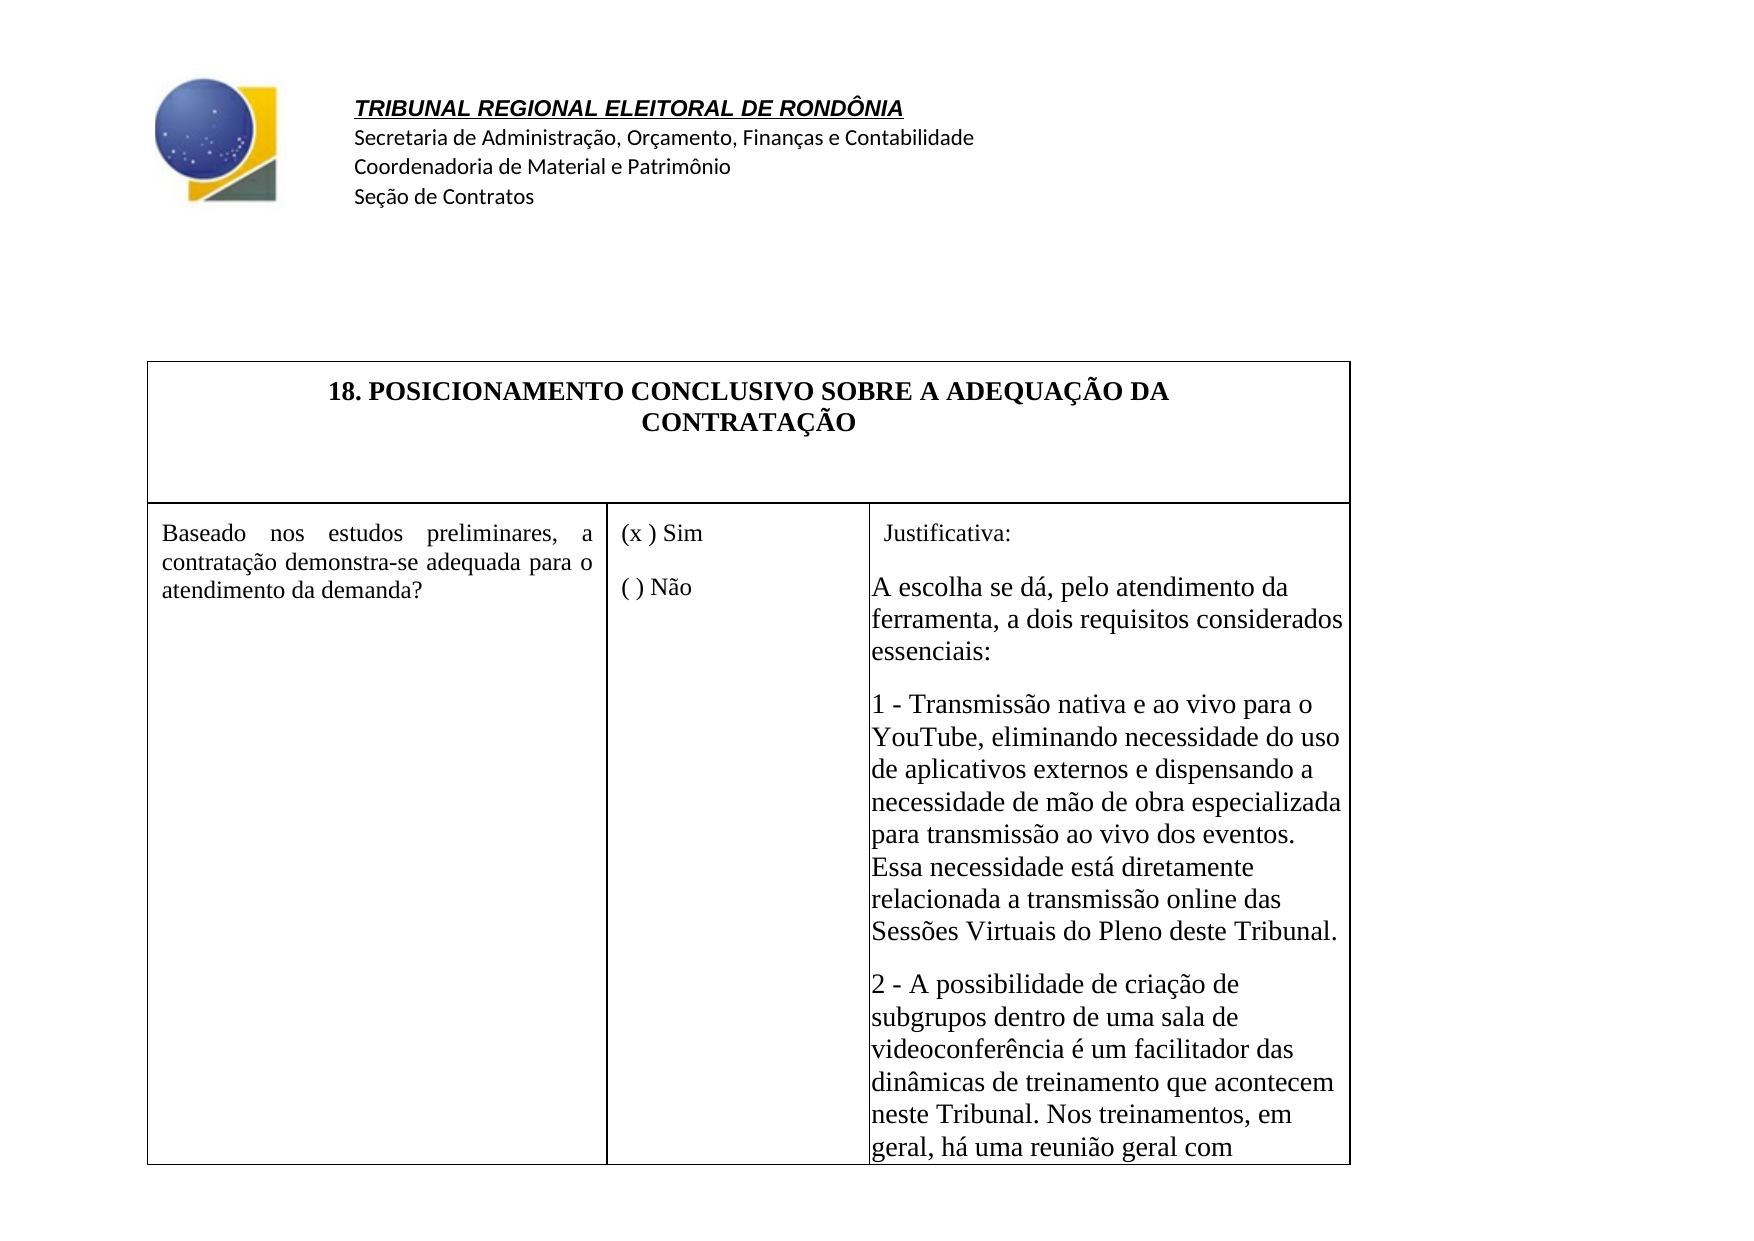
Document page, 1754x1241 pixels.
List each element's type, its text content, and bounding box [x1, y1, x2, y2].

table_header 18. POSICIONAMENTO CONCLUSIVO SOBRE A ADEQUAÇÃO DA CONTRATAÇÃO [148, 362, 1349, 502]
table_cell (x ) Sim ( ) Não [608, 504, 869, 1163]
table_cell Baseado nos estudos preliminares, a contratação demonstra-se adequada para o atendimento da demanda? [148, 504, 606, 1163]
table_cell Justificativa: A escolha se dá, pelo atendimento da ferramenta, a dois requisitos considerados essenciais: 1 - Transmissão nativa e ao vivo para o YouTube, eliminando necessidade do uso de aplicativos externos e dispensando a necessidade de mão de obra especializada para transmissão ao vivo dos eventos. Essa necessidade está diretamente relacionada a transmissão online das Sessões Virtuais do Pleno deste Tribunal. 2 - A possibilidade de criação de subgrupos dentro de uma sala de videoconferência é um facilitador das dinâmicas de treinamento que acontecem neste Tribunal. Nos treinamentos, em geral, há uma reunião geral com [870, 504, 1349, 1163]
